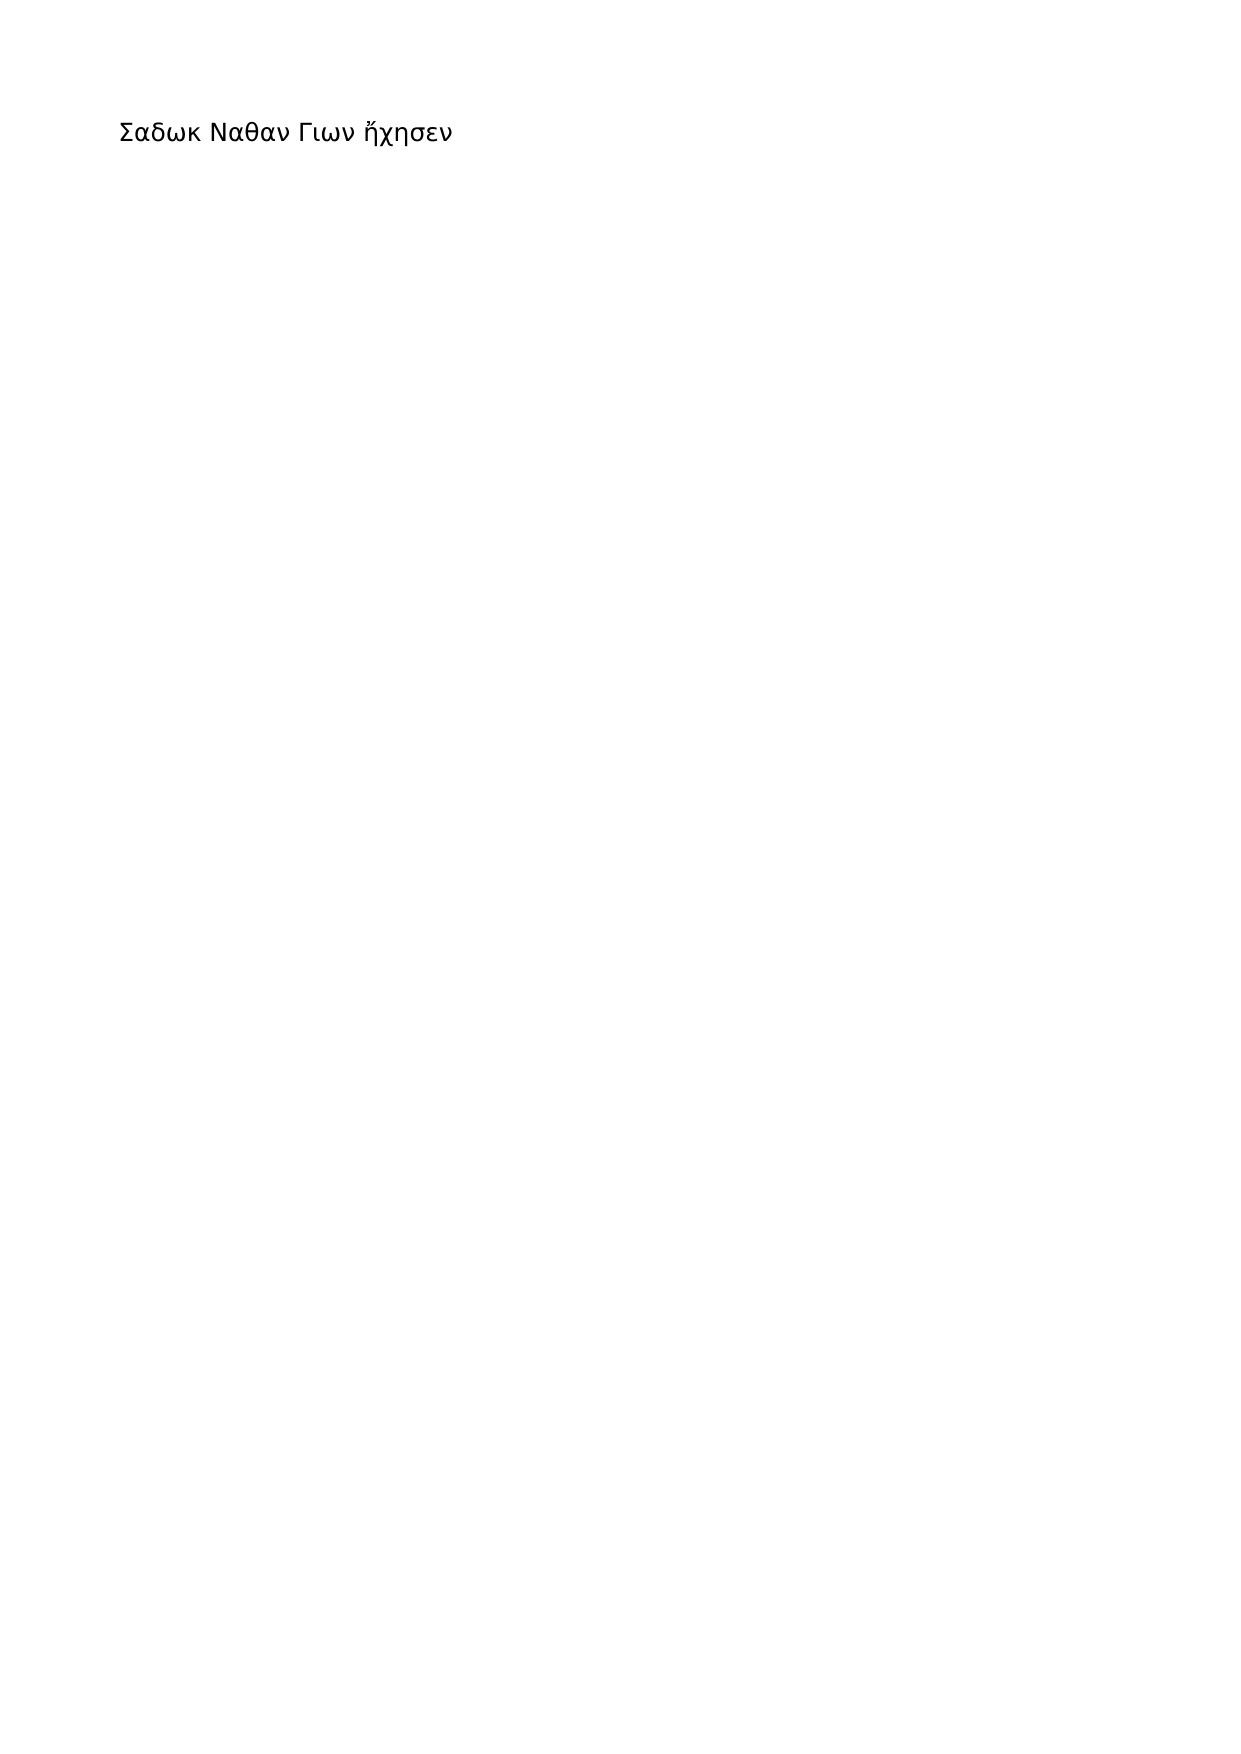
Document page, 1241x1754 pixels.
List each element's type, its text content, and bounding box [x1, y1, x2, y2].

text Σαδωκ Ναθαν Γιων ἤχησεν [118, 118, 1122, 147]
